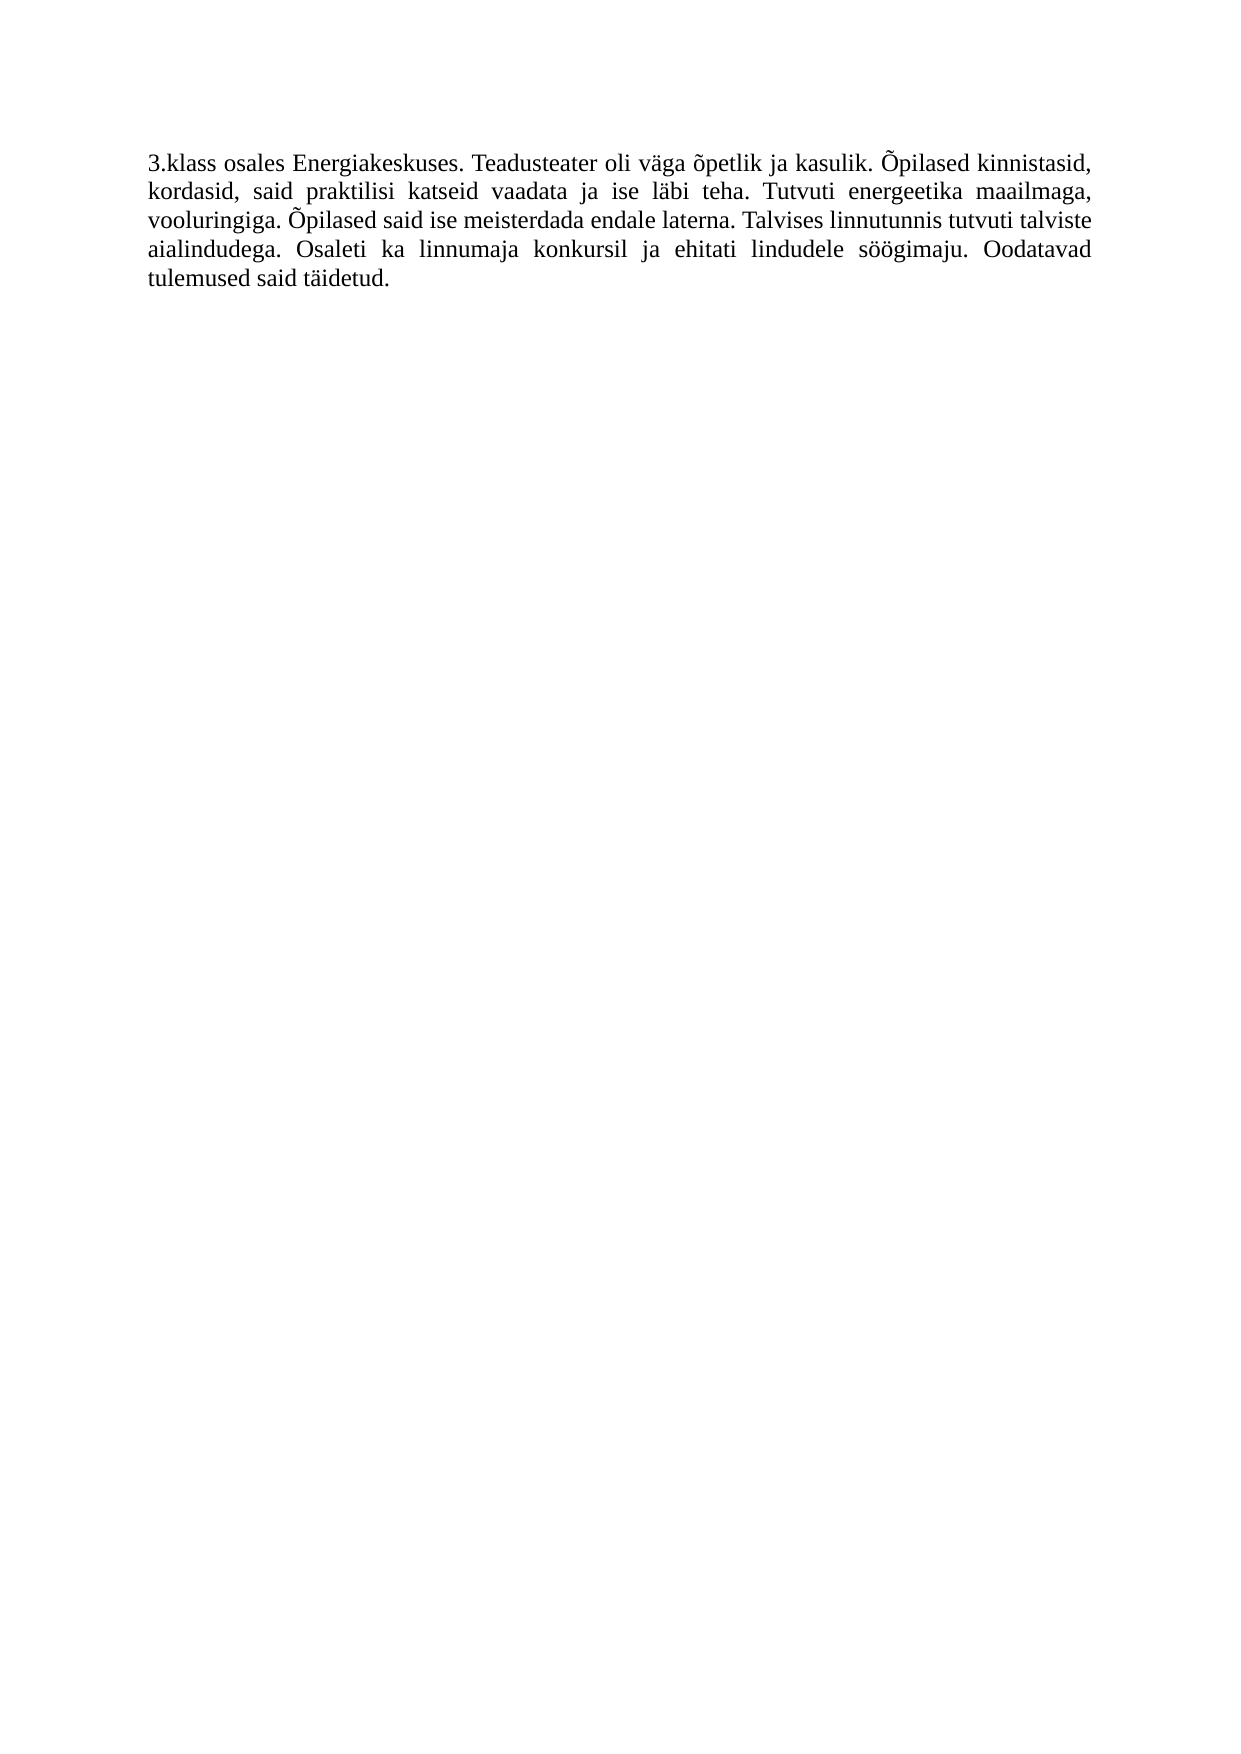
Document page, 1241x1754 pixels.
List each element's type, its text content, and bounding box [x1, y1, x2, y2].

table_header [148, 320, 1240, 841]
text 3.klass osales Energiakeskuses. Teadusteater oli väga õpetlik ja kasulik. Õpilased kinnistasid, kordasid, said praktilisi katseid vaadata ja ise läbi teha. Tutvuti energeetika maailmaga, vooluringiga. Õpilased said ise meisterdada endale laterna. Talvises linnutunnis tutvuti talviste aialindudega. Osaleti ka linnumaja konkursil ja ehitati lindudele söögimaju. Oodatavad tulemused said täidetud. [148, 148, 1093, 291]
